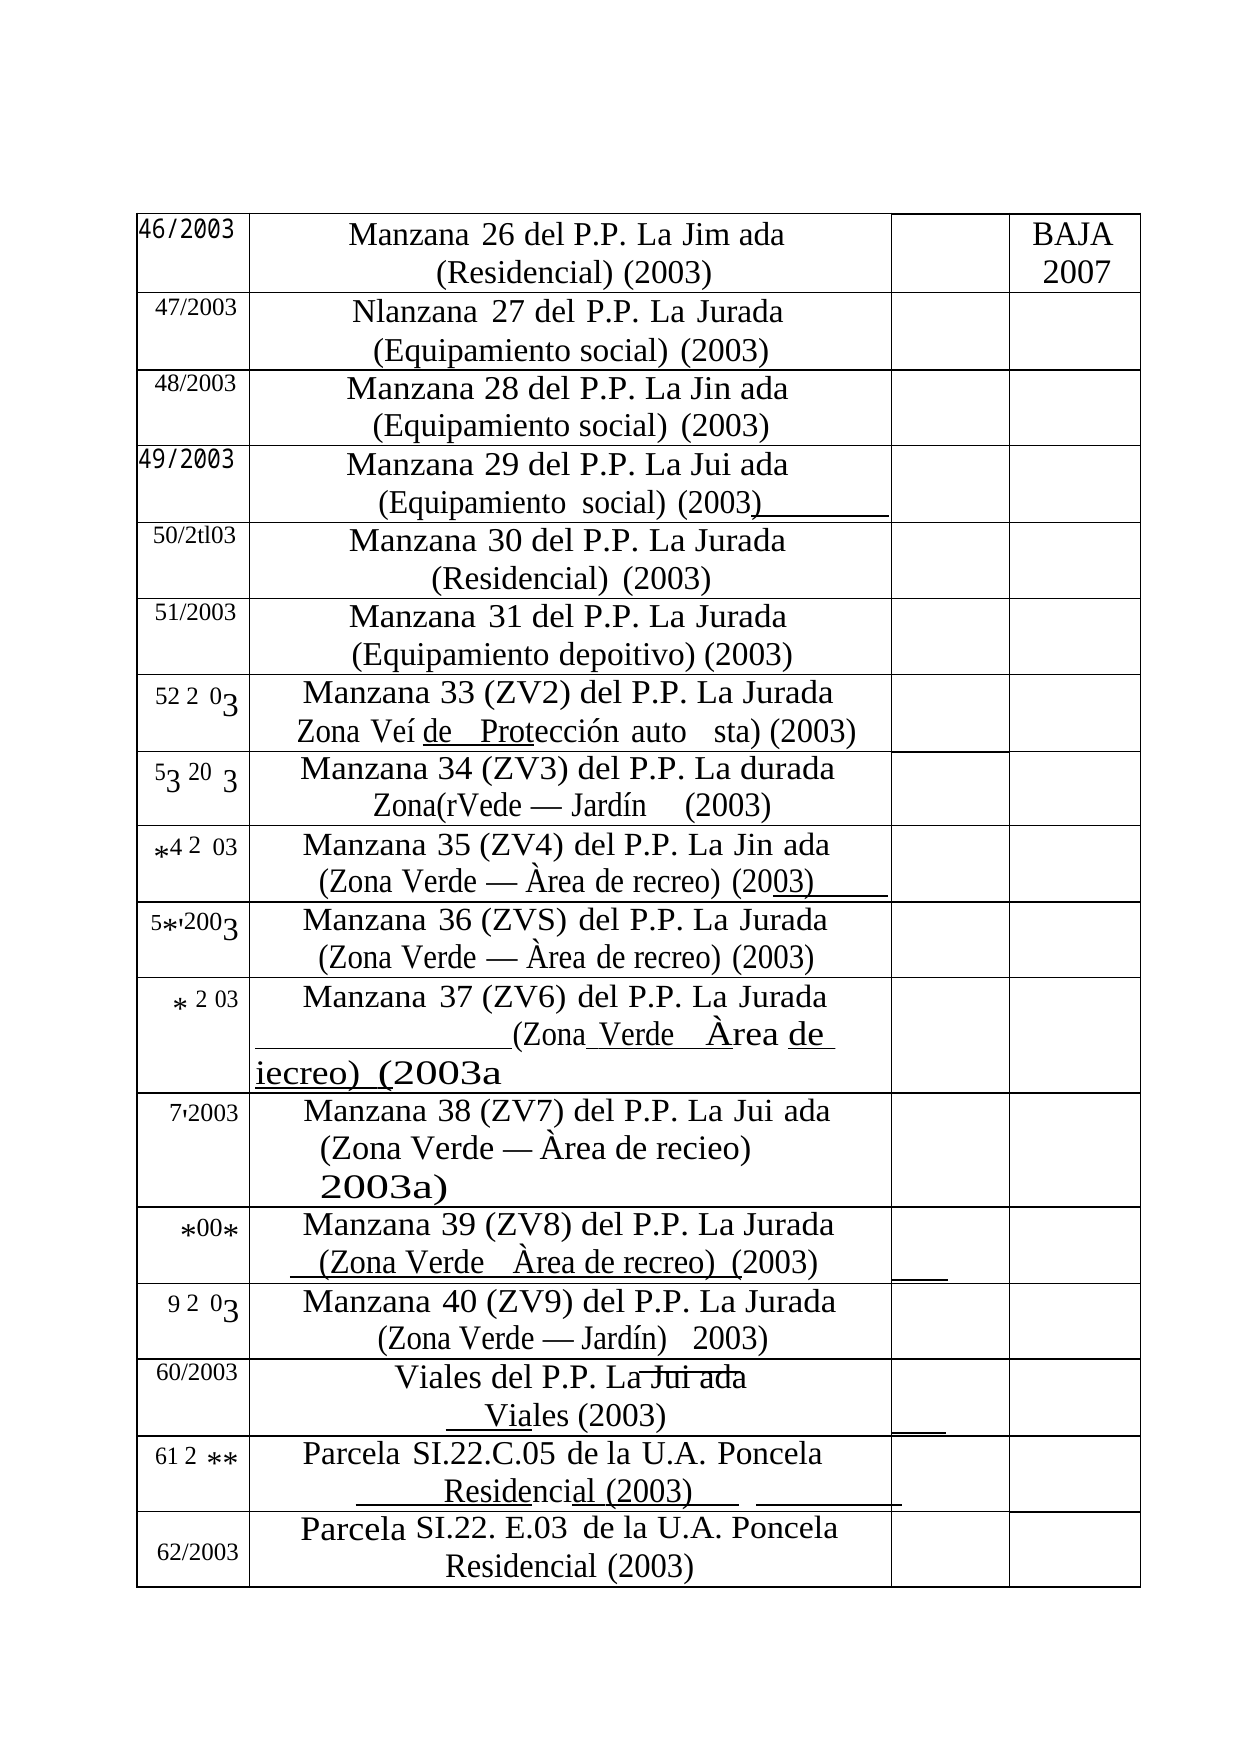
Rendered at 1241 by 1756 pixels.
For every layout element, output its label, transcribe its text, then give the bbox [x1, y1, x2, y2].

table_cell [892, 371, 1009, 445]
table_cell [892, 1437, 1009, 1511]
table_cell [892, 1360, 1009, 1435]
table_cell [1010, 523, 1140, 597]
table_cell [1010, 752, 1140, 824]
table_cell [1010, 371, 1140, 445]
table_cell [892, 523, 1009, 597]
table_cell Manzana 40 (ZV9) del P.P. La Jurada (Zona Verde — Jardín) 2003) [250, 1284, 891, 1358]
table_cell Manzana 39 (ZV8) del P.P. La Jurada (Zona Verde Àrea de recreo) (2003) [250, 1208, 891, 1282]
table_cell [892, 675, 1009, 751]
table_cell [1010, 1284, 1140, 1358]
table_cell Manzana 36 (ZVS) del P.P. La Jurada (Zona Verde — Àrea de recreo) (2003) [250, 903, 891, 977]
table_cell 49/2003 [138, 446, 249, 522]
table_cell [892, 826, 1009, 901]
table_cell Manzana 33 (ZV2) del P.P. La Jurada Zona Veí de Protección auto sta) (2003) [250, 675, 891, 751]
table_header [892, 215, 1009, 291]
table_cell 7'2003 [138, 1094, 249, 1206]
table_cell Manzana 38 (ZV7) del P.P. La Jui ada (Zona Verde — Àrea de recieo) 2003a) [250, 1094, 891, 1206]
table_cell Viales del P.P. La Jui ada Viales (2003) [250, 1360, 891, 1435]
table_cell 52 2 03 [138, 675, 249, 751]
table_cell [892, 1208, 1009, 1282]
table_cell [1010, 599, 1140, 673]
table_cell Nlanzana 27 del P.P. La Jurada (Equipamiento social) (2003) [250, 293, 891, 369]
table_cell [892, 753, 1009, 824]
table_cell [892, 1094, 1009, 1206]
table_cell *4 2 03 [138, 826, 249, 901]
table_cell Manzana 34 (ZV3) del P.P. La durada Zona(rVede — Jardín (2003) [250, 752, 891, 824]
table_cell 61 2 ** [138, 1437, 249, 1511]
table_cell [892, 903, 1009, 977]
table_cell [892, 978, 1009, 1092]
table_cell 48/2003 [138, 371, 249, 445]
table_cell Manzana 29 del P.P. La Jui ada (Equipamiento social) (2003) [250, 446, 891, 522]
table_header 46/2003 [138, 214, 249, 291]
table_cell [892, 446, 1009, 522]
table_cell 5*'2003 [138, 903, 249, 977]
table_cell Parcela SI.22.C.05 de la U.A. Poncela Residencial (2003) [250, 1437, 891, 1511]
table_cell [892, 1512, 1009, 1586]
table_cell [1010, 1094, 1140, 1206]
table_cell [1010, 1208, 1140, 1282]
table_cell Manzana 28 del P.P. La Jin ada (Equipamiento social) (2003) [250, 371, 891, 445]
table_cell [892, 599, 1009, 673]
table_cell * 2 03 [138, 978, 249, 1092]
table_cell 51/2003 [138, 599, 249, 673]
table_cell [1010, 978, 1140, 1092]
table_cell Manzana 31 del P.P. La Jurada (Equipamiento depoitivo) (2003) [250, 599, 891, 673]
table_cell Manzana 37 (ZV6) del P.P. La Jurada (Zona Verde Àrea de iecreo) (2003a [250, 978, 891, 1092]
table_cell [1010, 903, 1140, 977]
table_header BAJA 2007 [1010, 215, 1140, 291]
table_cell [1010, 446, 1140, 522]
table_cell [1010, 293, 1140, 369]
table_cell 53 20 3 [138, 752, 249, 824]
table_cell [1010, 1437, 1140, 1511]
table_cell 47/2003 [138, 293, 249, 369]
table_cell [892, 293, 1009, 369]
table_cell 9 2 03 [138, 1284, 249, 1358]
table_cell Parcela SI.22. E.03 de la U.A. Poncela Residencial (2003) [250, 1512, 891, 1586]
table_cell [1010, 1360, 1140, 1435]
table_cell 50/2tl03 [138, 523, 249, 597]
table_cell 60/2003 [138, 1360, 249, 1435]
table_header Manzana 26 del P.P. La Jim ada (Residencial) (2003) [250, 214, 891, 291]
table_cell Manzana 30 del P.P. La Jurada (Residencial) (2003) [250, 523, 891, 597]
table_cell 62/2003 [138, 1512, 249, 1586]
table_cell [1010, 675, 1140, 751]
table_cell [892, 1284, 1009, 1358]
table_cell [1010, 1513, 1140, 1586]
table_cell [1010, 826, 1140, 901]
table_cell *00* [138, 1208, 249, 1282]
table_cell Manzana 35 (ZV4) del P.P. La Jin ada (Zona Verde — Àrea de recreo) (2003) [250, 826, 891, 901]
